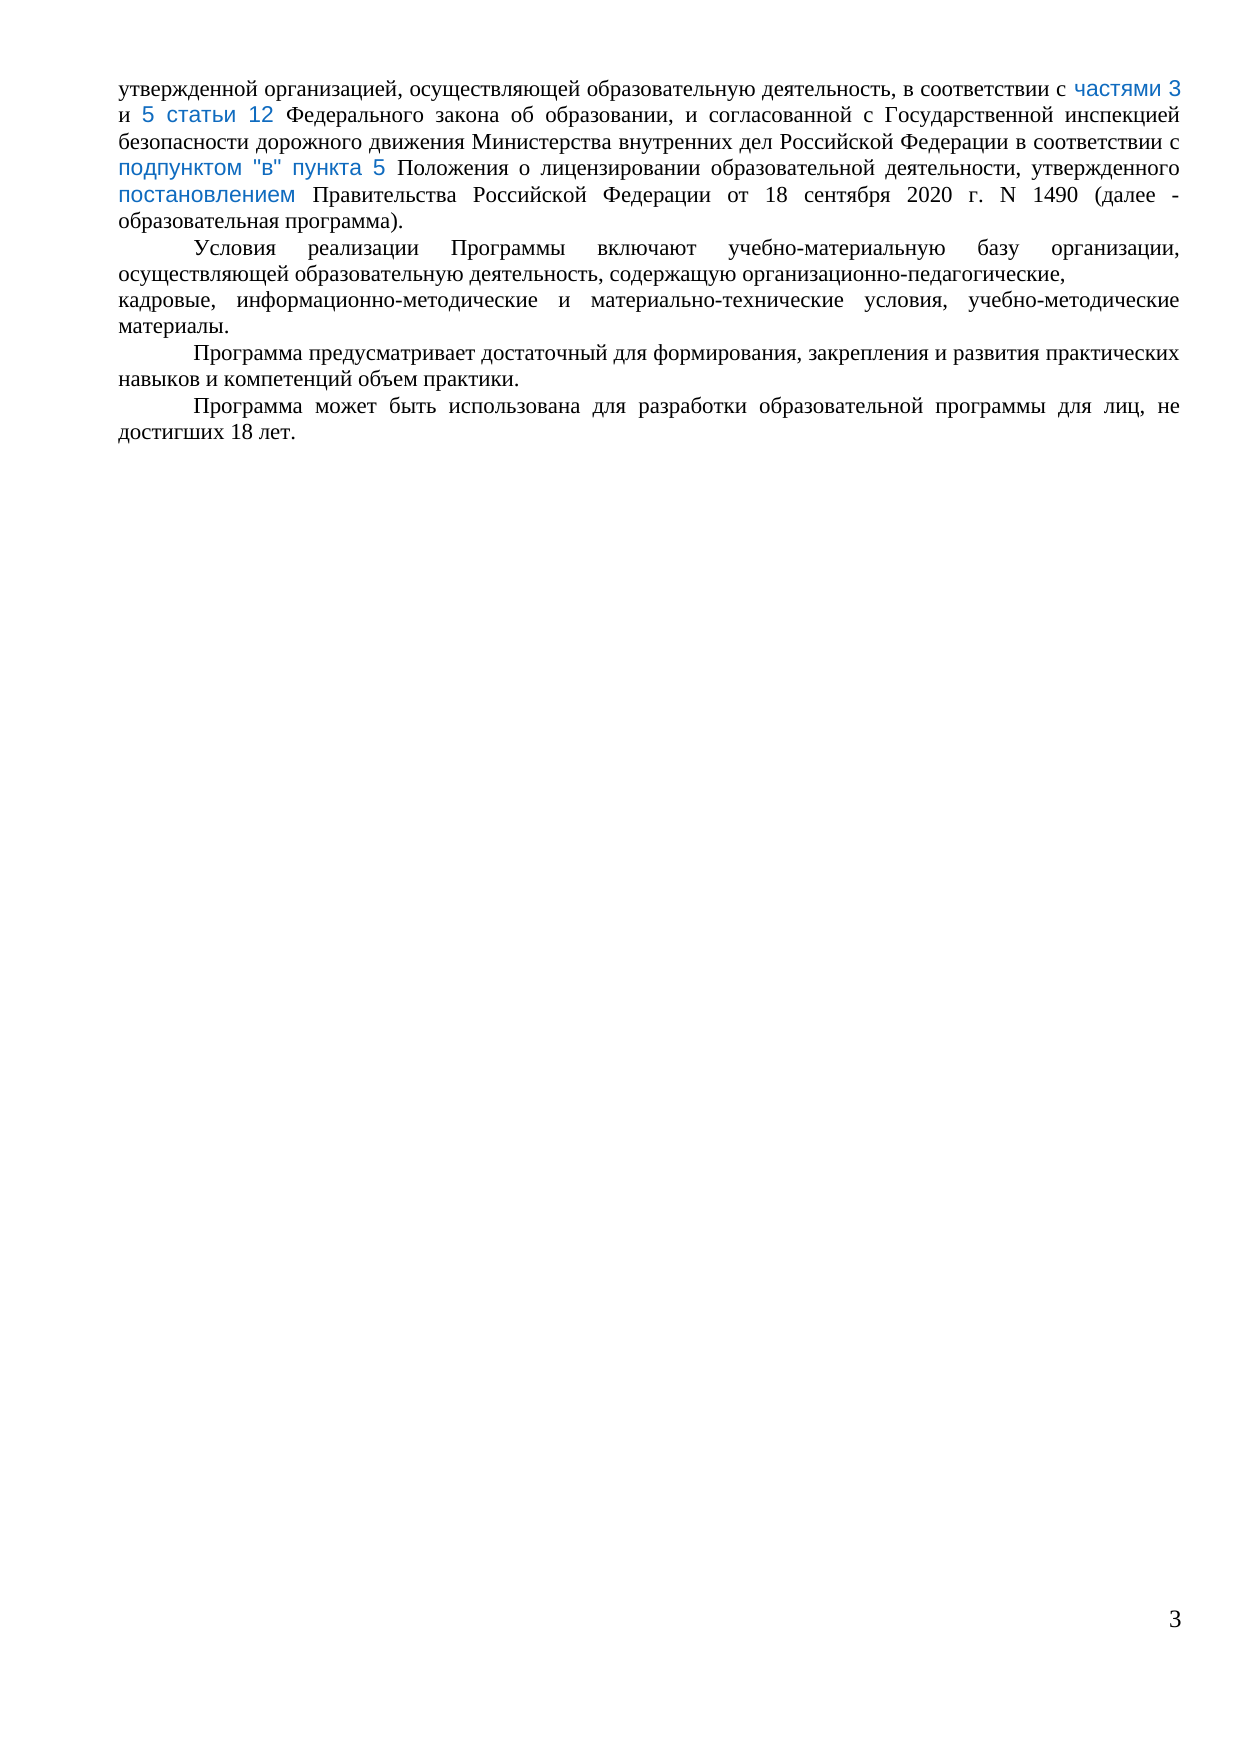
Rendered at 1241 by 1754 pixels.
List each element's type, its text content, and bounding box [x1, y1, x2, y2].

text кадровые, информационно-методические и материально-технические условия, учебно-методические материалы. [118, 286, 1181, 339]
text утвержденной организацией, осуществляющей образовательную деятельность, в соответствии с частями 3 и 5 статьи 12 Федерального закона об образовании, и согласованной с Государственной инспекцией безопасности дорожного движения Министерства внутренних дел Российской Федерации в соответствии с подпунктом "в" пункта 5 Положения о лицензировании образовательной деятельности, утвержденного постановлением Правительства Российской Федерации от 18 сентября 2020 г. N 1490 (далее - образовательная программа). [118, 75, 1181, 233]
text Программа предусматривает достаточный для формирования, закрепления и развития практических навыков и компетенций объем практики. [118, 339, 1181, 392]
text Условия реализации Программы включают учебно-материальную базу организации, осуществляющей образовательную деятельность, содержащую организационно-педагогические, [118, 233, 1181, 286]
text Программа может быть использована для разработки образовательной программы для лиц, не достигших 18 лет. [118, 392, 1181, 444]
